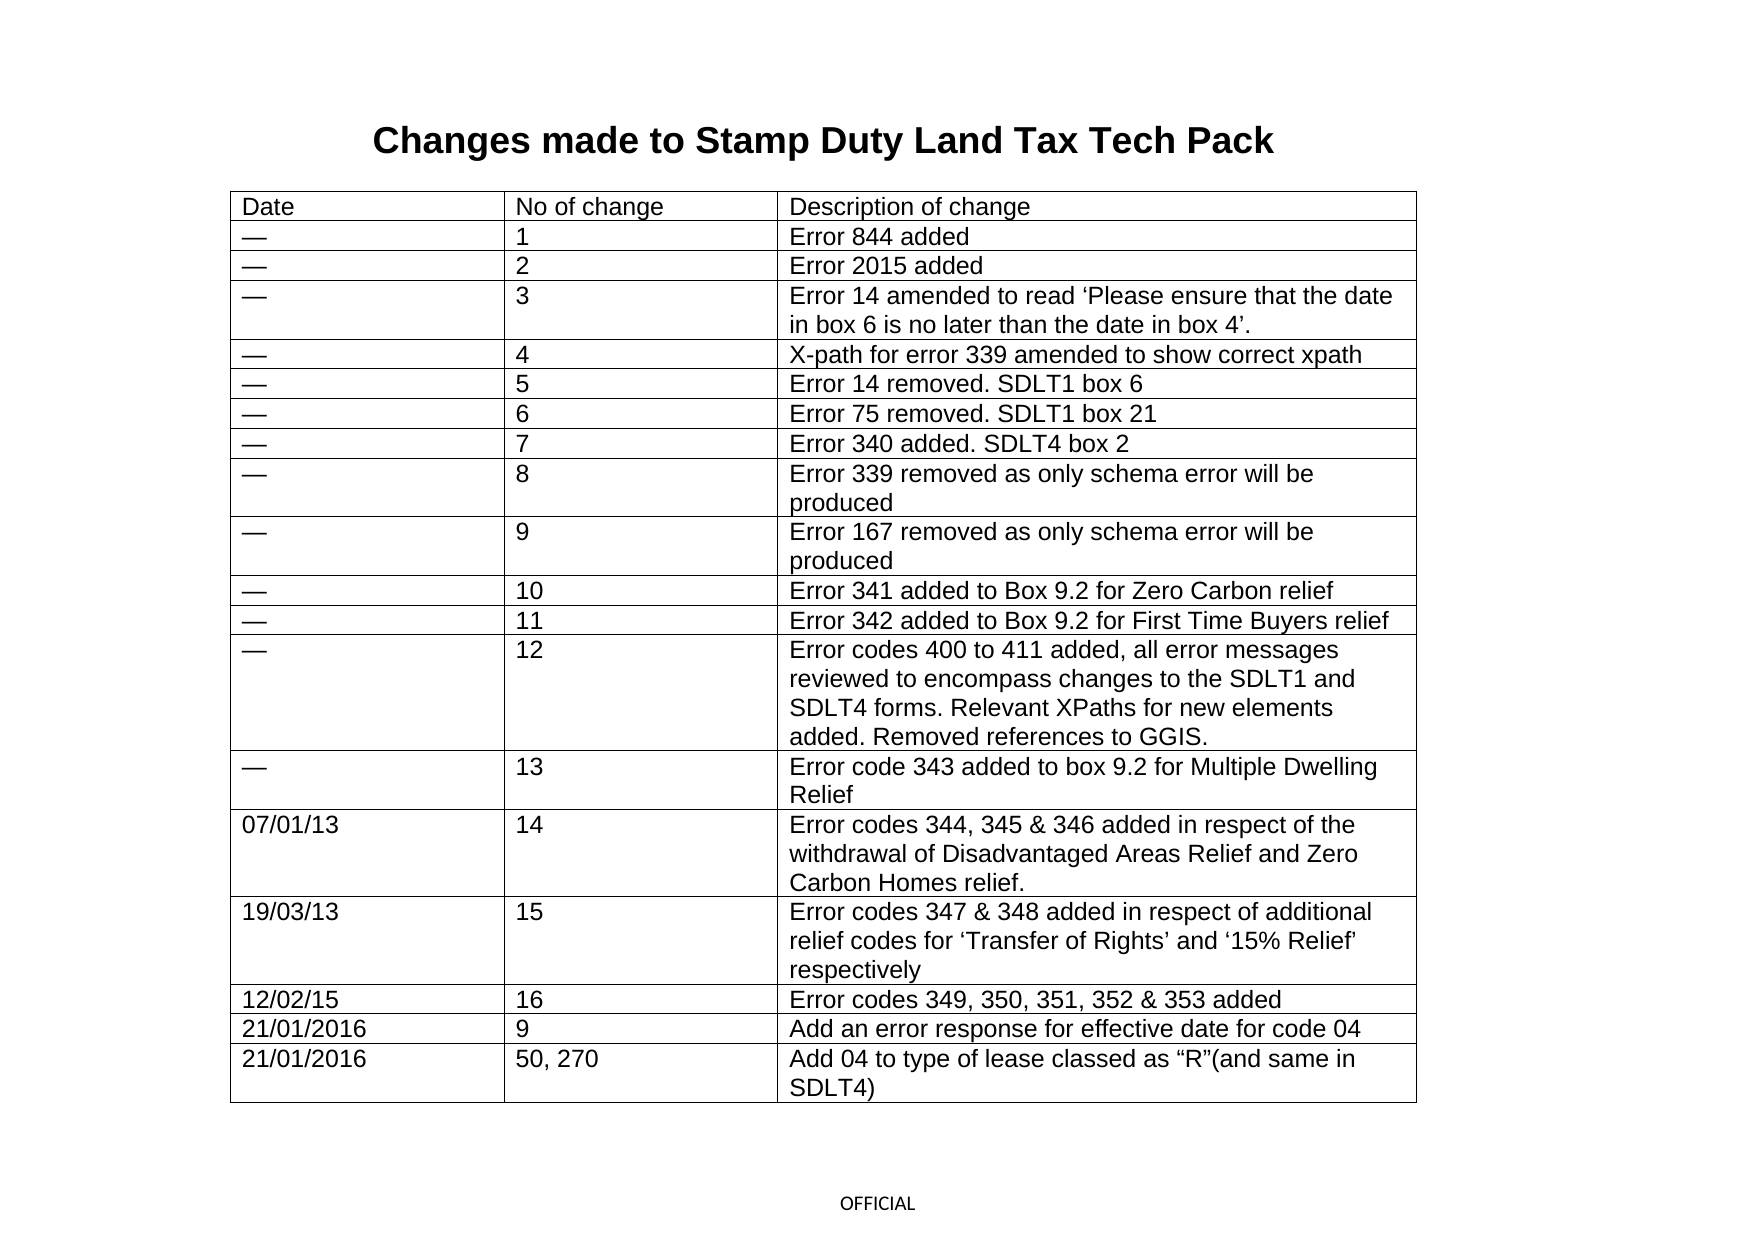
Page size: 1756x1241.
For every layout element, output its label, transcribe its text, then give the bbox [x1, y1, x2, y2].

table_cell — [231, 221, 504, 250]
table_cell Error codes 347 & 348 added in respect of additional relief codes for ‘Transfer of Rights’ and ‘15% Relief’ respectively [778, 897, 1416, 983]
table_cell Error codes 344, 345 & 346 added in respect of the withdrawal of Disadvantaged Areas Relief and Zero Carbon Homes relief. [778, 810, 1416, 896]
table_cell 9 [505, 1014, 777, 1043]
table_cell X-path for error 339 amended to show correct xpath [778, 340, 1416, 368]
table_cell 1 [505, 221, 777, 250]
table_cell — [231, 369, 504, 398]
table_cell 8 [505, 459, 777, 516]
table_cell Error codes 349, 350, 351, 352 & 353 added [778, 985, 1416, 1013]
table_cell 9 [505, 517, 777, 575]
table_cell — [231, 429, 504, 458]
table_cell — [231, 517, 504, 575]
table_cell — [231, 635, 504, 750]
table_cell 14 [505, 810, 777, 896]
table_header Date [231, 192, 504, 220]
table_cell Error code 343 added to box 9.2 for Multiple Dwelling Relief [778, 751, 1416, 809]
table_cell 21/01/2016 [231, 1044, 504, 1102]
table_cell Error 167 removed as only schema error will be produced [778, 517, 1416, 575]
table_cell — [231, 340, 504, 368]
table_cell Error 342 added to Box 9.2 for First Time Buyers relief [778, 606, 1416, 634]
table_cell 13 [505, 751, 777, 809]
table_cell Error 75 removed. SDLT1 box 21 [778, 399, 1416, 428]
table_cell 5 [505, 369, 777, 398]
table_cell 4 [505, 340, 777, 368]
table_cell Error 2015 added [778, 251, 1416, 280]
table_cell Error codes 400 to 411 added, all error messages reviewed to encompass changes to the SDLT1 and SDLT4 forms. Relevant XPaths for new elements added. Removed references to GGIS. [778, 635, 1416, 750]
table_cell 15 [505, 897, 777, 983]
table_header Description of change [778, 192, 1416, 220]
table_cell — [231, 251, 504, 280]
table_cell — [231, 459, 504, 516]
table_cell 2 [505, 251, 777, 280]
table_cell — [231, 281, 504, 338]
table_cell — [231, 751, 504, 809]
subtitle Changes made to Stamp Duty Land Tax Tech Pack [64, 119, 1582, 162]
table_cell Add an error response for effective date for code 04 [778, 1014, 1416, 1043]
table_cell 10 [505, 576, 777, 604]
table_cell Error 14 removed. SDLT1 box 6 [778, 369, 1416, 398]
table_cell 6 [505, 399, 777, 428]
table_cell 50, 270 [505, 1044, 777, 1102]
table_cell Add 04 to type of lease classed as “R”(and same in SDLT4) [778, 1044, 1416, 1102]
table_cell Error 340 added. SDLT4 box 2 [778, 429, 1416, 458]
table_cell — [231, 576, 504, 604]
table_cell 07/01/13 [231, 810, 504, 896]
table_cell Error 339 removed as only schema error will be produced [778, 459, 1416, 516]
table_cell 21/01/2016 [231, 1014, 504, 1043]
table_header No of change [505, 192, 777, 220]
table_cell 16 [505, 985, 777, 1013]
table_cell 7 [505, 429, 777, 458]
table_cell 19/03/13 [231, 897, 504, 983]
table_cell 12/02/15 [231, 985, 504, 1013]
table_cell — [231, 606, 504, 634]
table_cell 3 [505, 281, 777, 338]
table_cell 11 [505, 606, 777, 634]
table_cell Error 14 amended to read ‘Please ensure that the date in box 6 is no later than the date in box 4’. [778, 281, 1416, 338]
table_cell Error 341 added to Box 9.2 for Zero Carbon relief [778, 576, 1416, 604]
table_cell 12 [505, 635, 777, 750]
table_cell — [231, 399, 504, 428]
table_cell Error 844 added [778, 221, 1416, 250]
